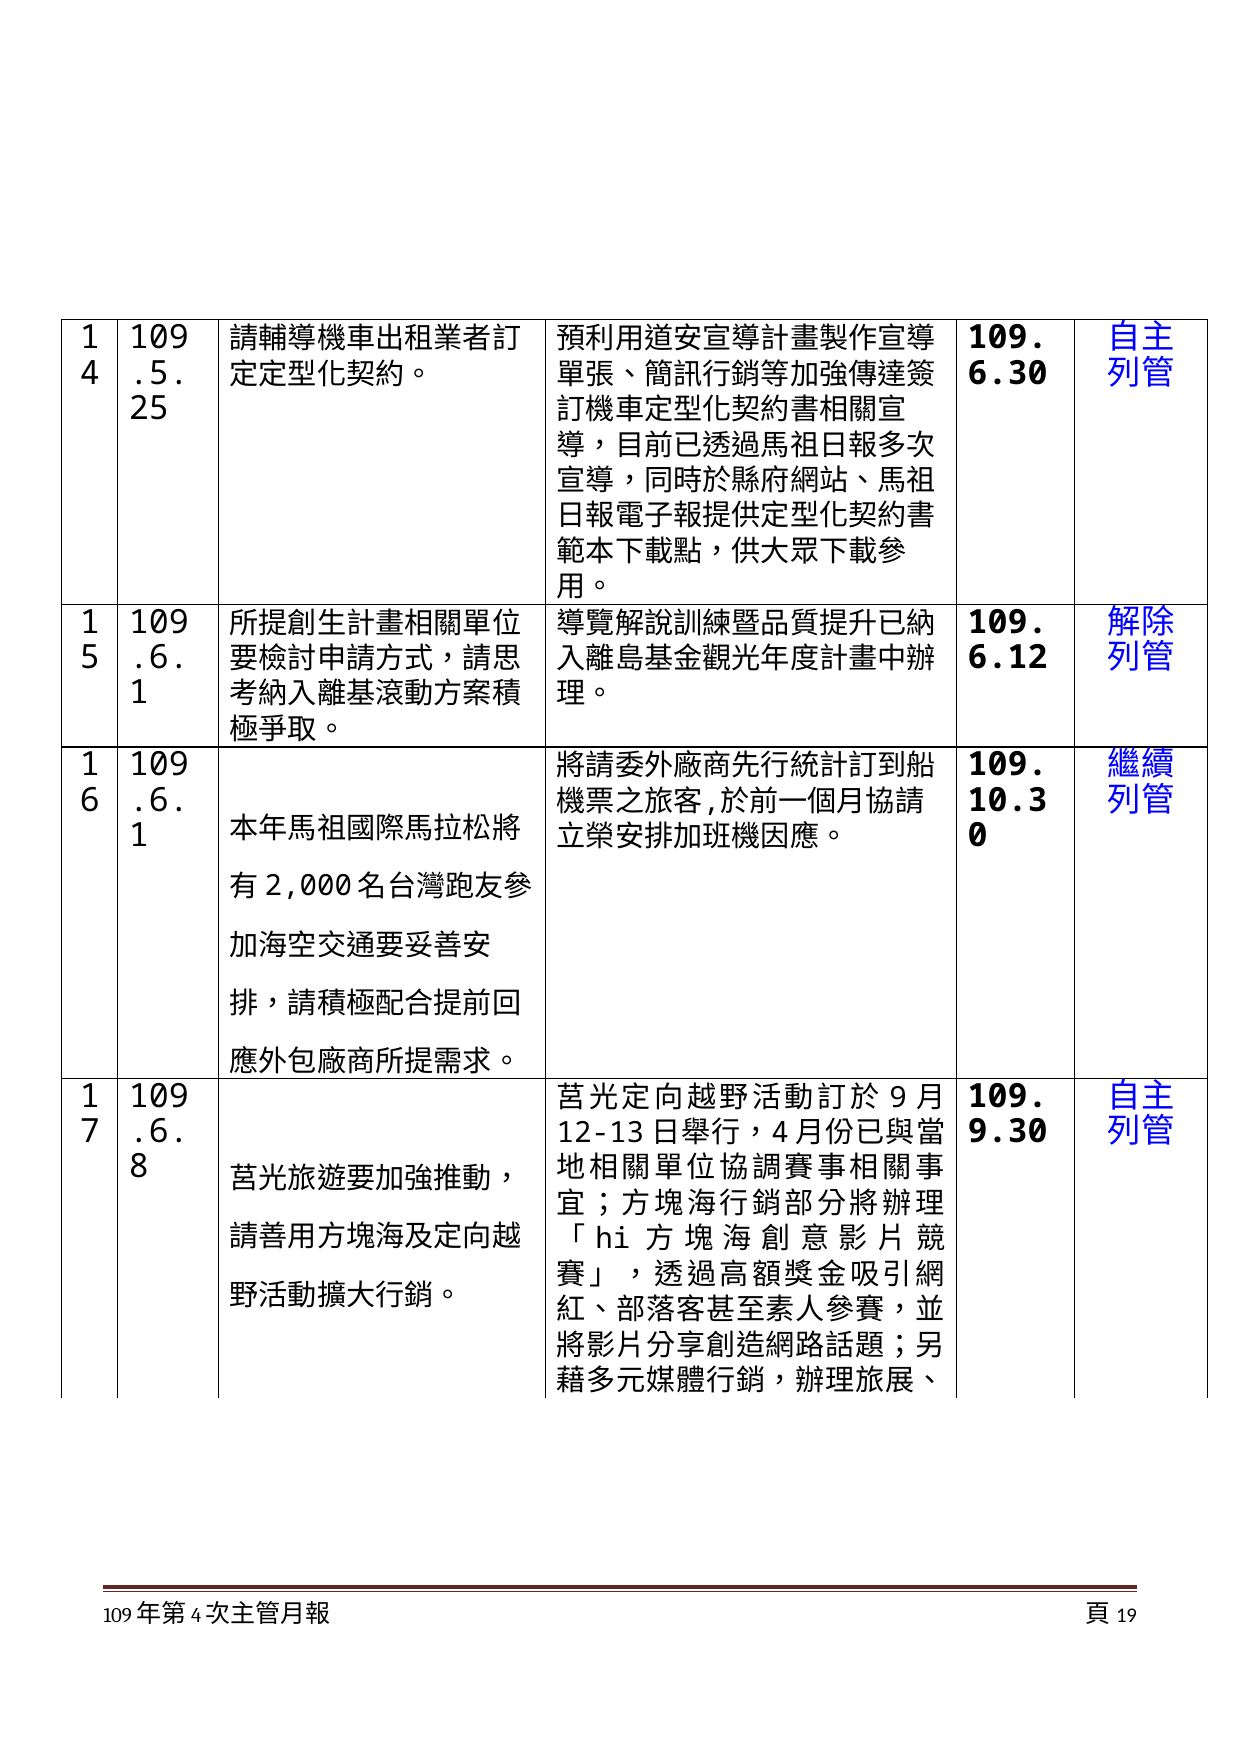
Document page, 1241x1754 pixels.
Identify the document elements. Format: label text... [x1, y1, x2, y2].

table_cell 15 [62, 605, 117, 746]
table_cell 解除 列管 [1075, 605, 1207, 746]
table_header 自主 列管 [1075, 320, 1207, 604]
table_header 預利用道安宣導計畫製作宣導單張、簡訊行銷等加強傳達簽訂機車定型化契約書相關宣導，目前已透過馬祖日報多次宣導，同時於縣府網站、馬祖日報電子報提供定型化契約書範本下載點，供大眾下載參用。 [546, 320, 956, 604]
table_header 109. 6.30 [957, 320, 1074, 604]
table_cell 導覽解說訓練暨品質提升已納入離島基金觀光年度計畫中辦理。 [546, 605, 956, 746]
table_cell 16 [62, 748, 117, 1078]
table_cell 本年馬祖國際馬拉松將有2,000名台灣跑友參加海空交通要妥善安排，請積極配合提前回應外包廠商所提需求。 [219, 748, 545, 1078]
table_cell 自主 列管 [1075, 1079, 1207, 1397]
table_cell 17 [62, 1079, 117, 1397]
table_header 請輔導機車出租業者訂定定型化契約。 [219, 320, 545, 604]
table_cell 109. 9.30 [957, 1079, 1074, 1397]
table_cell 109.6.1 [118, 605, 218, 746]
table_header 14 [62, 320, 117, 604]
table_cell 繼續 列管 [1075, 748, 1207, 1078]
table_cell 將請委外廠商先行統計訂到船機票之旅客,於前一個月協請立榮安排加班機因應。 [546, 748, 956, 1078]
table_cell 莒光旅遊要加強推動，請善用方塊海及定向越野活動擴大行銷。 [219, 1079, 545, 1397]
table_cell 莒光定向越野活動訂於9月12-13日舉行，4月份已與當地相關單位協調賽事相關事宜；方塊海行銷部分將辦理「hi方塊海創意影片競賽」，透過高額獎金吸引網紅、部落客甚至素人參賽，並將影片分享創造網路話題；另藉多元媒體行銷，辦理旅展、 [546, 1079, 956, 1397]
table_cell 所提創生計畫相關單位要檢討申請方式，請思考納入離基滾動方案積極爭取。 [219, 605, 545, 746]
table_cell 109.6.1 [118, 748, 218, 1078]
table_cell 109.6.8 [118, 1079, 218, 1397]
table_cell 109. 10.30 [957, 748, 1074, 1078]
table_cell 109. 6.12 [957, 605, 1074, 746]
table_header 109.5.25 [118, 320, 218, 604]
